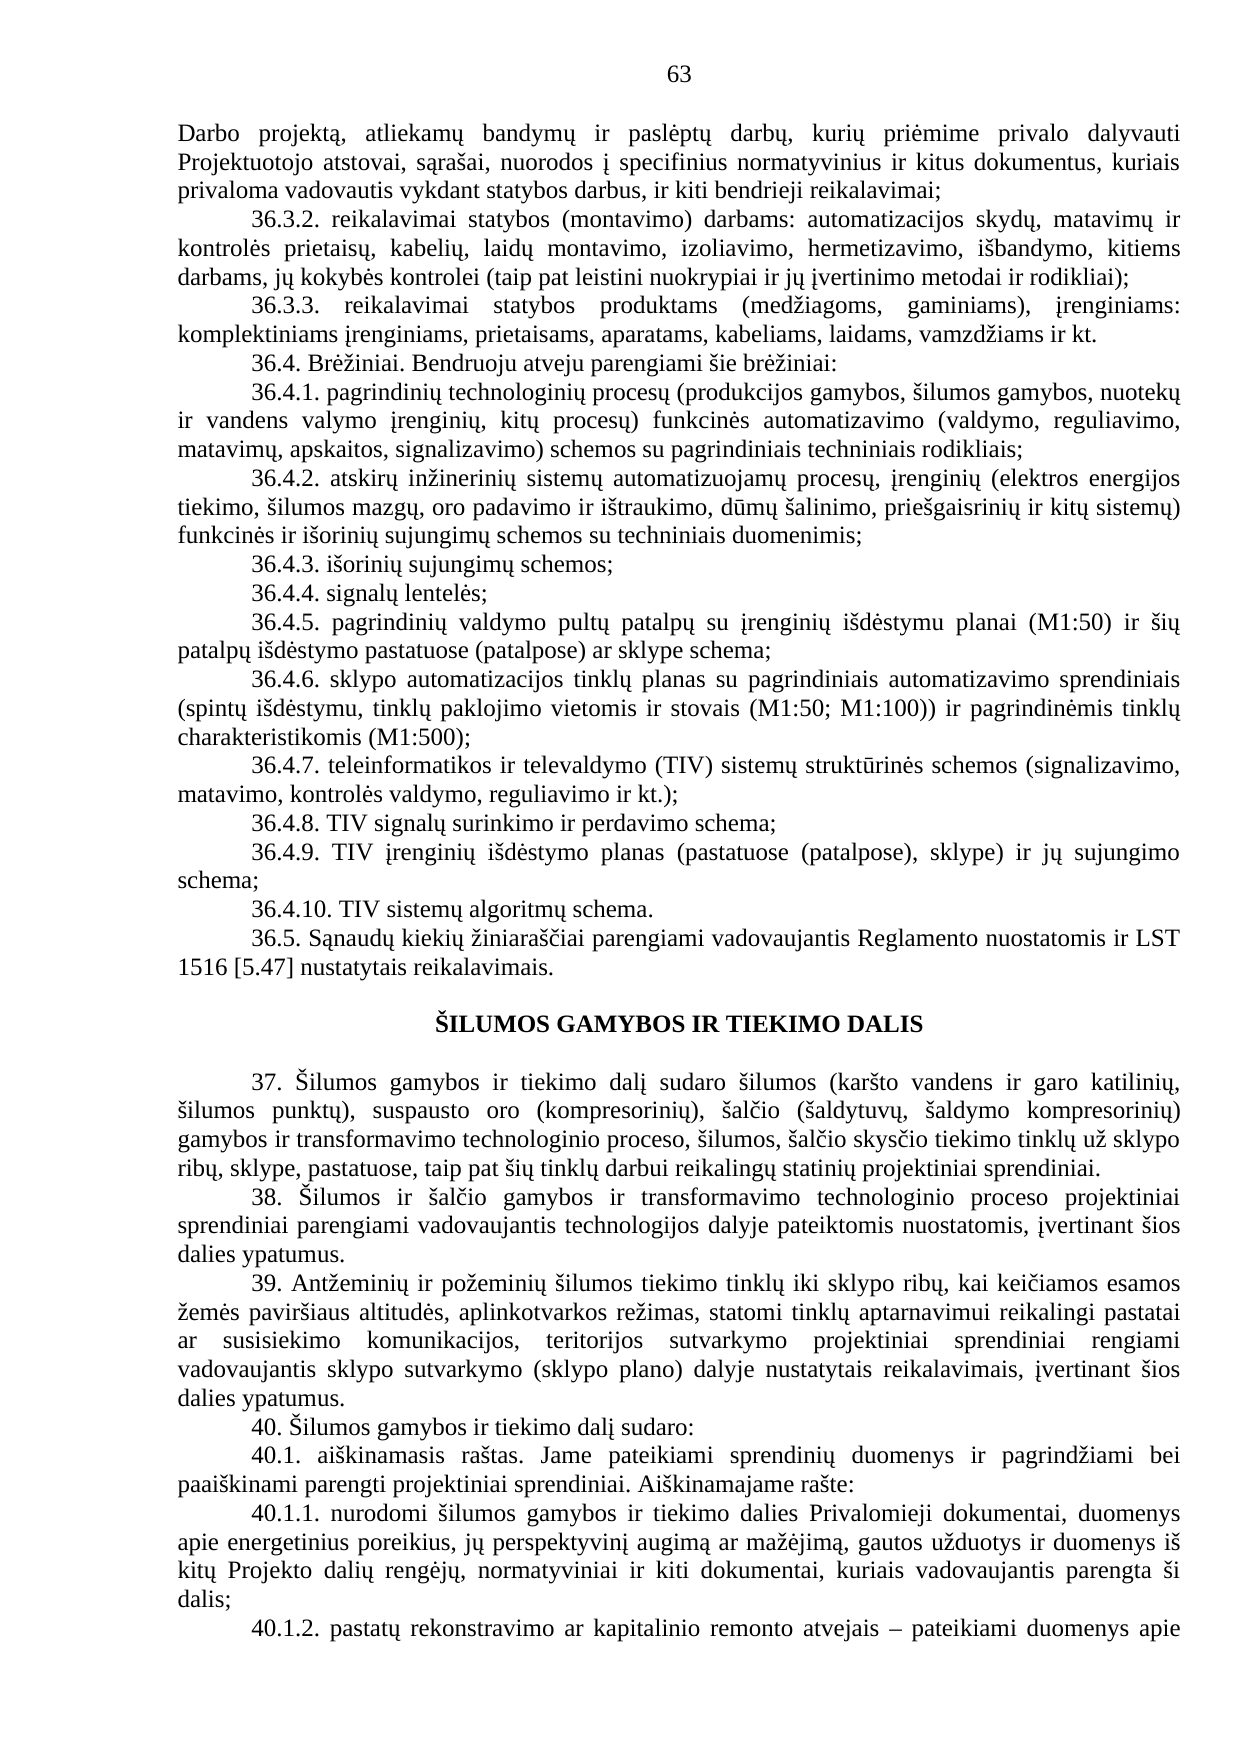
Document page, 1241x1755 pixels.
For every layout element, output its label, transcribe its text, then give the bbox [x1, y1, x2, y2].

text 36.4.1. pagrindinių technologinių procesų (produkcijos gamybos, šilumos gamybos, nuotekų ir vandens valymo įrenginių, kitų procesų) funkcinės automatizavimo (valdymo, reguliavimo, matavimų, apskaitos, signalizavimo) schemos su pagrindiniais techniniais rodikliais; [177, 377, 1181, 463]
text ŠILUMOS GAMYBOS IR TIEKIMO DALIS [177, 1009, 1181, 1038]
text 36.4.7. teleinformatikos ir televaldymo (TIV) sistemų struktūrinės schemos (signalizavimo, matavimo, kontrolės valdymo, reguliavimo ir kt.); [177, 751, 1181, 808]
text 36.4.2. atskirų inžinerinių sistemų automatizuojamų procesų, įrenginių (elektros energijos tiekimo, šilumos mazgų, oro padavimo ir ištraukimo, dūmų šalinimo, priešgaisrinių ir kitų sistemų) funkcinės ir išorinių sujungimų schemos su techniniais duomenimis; [177, 463, 1181, 549]
text 36.4.6. sklypo automatizacijos tinklų planas su pagrindiniais automatizavimo sprendiniais (spintų išdėstymu, tinklų paklojimo vietomis ir stovais (M1:50; M1:100)) ir pagrindinėmis tinklų charakteristikomis (M1:500); [177, 664, 1181, 751]
text 36.3.2. reikalavimai statybos (montavimo) darbams: automatizacijos skydų, matavimų ir kontrolės prietaisų, kabelių, laidų montavimo, izoliavimo, hermetizavimo, išbandymo, kitiems darbams, jų kokybės kontrolei (taip pat leistini nuokrypiai ir jų įvertinimo metodai ir rodikliai); [177, 204, 1181, 291]
text 37. Šilumos gamybos ir tiekimo dalį sudaro šilumos (karšto vandens ir garo katilinių, šilumos punktų), suspausto oro (kompresorinių), šalčio (šaldytuvų, šaldymo kompresorinių) gamybos ir transformavimo technologinio proceso, šilumos, šalčio skysčio tiekimo tinklų už sklypo ribų, sklype, pastatuose, taip pat šių tinklų darbui reikalingų statinių projektiniai sprendiniai. [177, 1067, 1181, 1182]
text 36.4. Brėžiniai. Bendruoju atveju parengiami šie brėžiniai: [177, 348, 1181, 377]
text 36.4.3. išorinių sujungimų schemos; [177, 549, 1181, 578]
text 40.1.2. pastatų rekonstravimo ar kapitalinio remonto atvejais – pateikiami duomenys apie [177, 1613, 1181, 1642]
text 36.5. Sąnaudų kiekių žiniaraščiai parengiami vadovaujantis Reglamento nuostatomis ir LST 1516 [5.47] nustatytais reikalavimais. [177, 923, 1181, 981]
text 39. Antžeminių ir požeminių šilumos tiekimo tinklų iki sklypo ribų, kai keičiamos esamos žemės paviršiaus altitudės, aplinkotvarkos režimas, statomi tinklų aptarnavimui reikalingi pastatai ar susisiekimo komunikacijos, teritorijos sutvarkymo projektiniai sprendiniai rengiami vadovaujantis sklypo sutvarkymo (sklypo plano) dalyje nustatytais reikalavimais, įvertinant šios dalies ypatumus. [177, 1268, 1181, 1412]
text 36.4.8. TIV signalų surinkimo ir perdavimo schema; [177, 808, 1181, 837]
text 36.4.4. signalų lentelės; [177, 578, 1181, 607]
text 36.4.5. pagrindinių valdymo pultų patalpų su įrenginių išdėstymu planai (M1:50) ir šių patalpų išdėstymo pastatuose (patalpose) ar sklype schema; [177, 607, 1181, 664]
text 36.4.9. TIV įrenginių išdėstymo planas (pastatuose (patalpose), sklype) ir jų sujungimo schema; [177, 837, 1181, 894]
text 40.1. aiškinamasis raštas. Jame pateikiami sprendinių duomenys ir pagrindžiami bei paaiškinami parengti projektiniai sprendiniai. Aiškinamajame rašte: [177, 1441, 1181, 1498]
text 38. Šilumos ir šalčio gamybos ir transformavimo technologinio proceso projektiniai sprendiniai parengiami vadovaujantis technologijos dalyje pateiktomis nuostatomis, įvertinant šios dalies ypatumus. [177, 1182, 1181, 1268]
text 36.3.3. reikalavimai statybos produktams (medžiagoms, gaminiams), įrenginiams: komplektiniams įrenginiams, prietaisams, aparatams, kabeliams, laidams, vamzdžiams ir kt. [177, 291, 1181, 348]
text Darbo projektą, atliekamų bandymų ir paslėptų darbų, kurių priėmime privalo dalyvauti Projektuotojo atstovai, sąrašai, nuorodos į specifinius normatyvinius ir kitus dokumentus, kuriais privaloma vadovautis vykdant statybos darbus, ir kiti bendrieji reikalavimai; [177, 118, 1181, 204]
text 36.4.10. TIV sistemų algoritmų schema. [177, 894, 1181, 923]
text 40.1.1. nurodomi šilumos gamybos ir tiekimo dalies Privalomieji dokumentai, duomenys apie energetinius poreikius, jų perspektyvinį augimą ar mažėjimą, gautos užduotys ir duomenys iš kitų Projekto dalių rengėjų, normatyviniai ir kiti dokumentai, kuriais vadovaujantis parengta ši dalis; [177, 1498, 1181, 1613]
text 40. Šilumos gamybos ir tiekimo dalį sudaro: [177, 1412, 1181, 1441]
